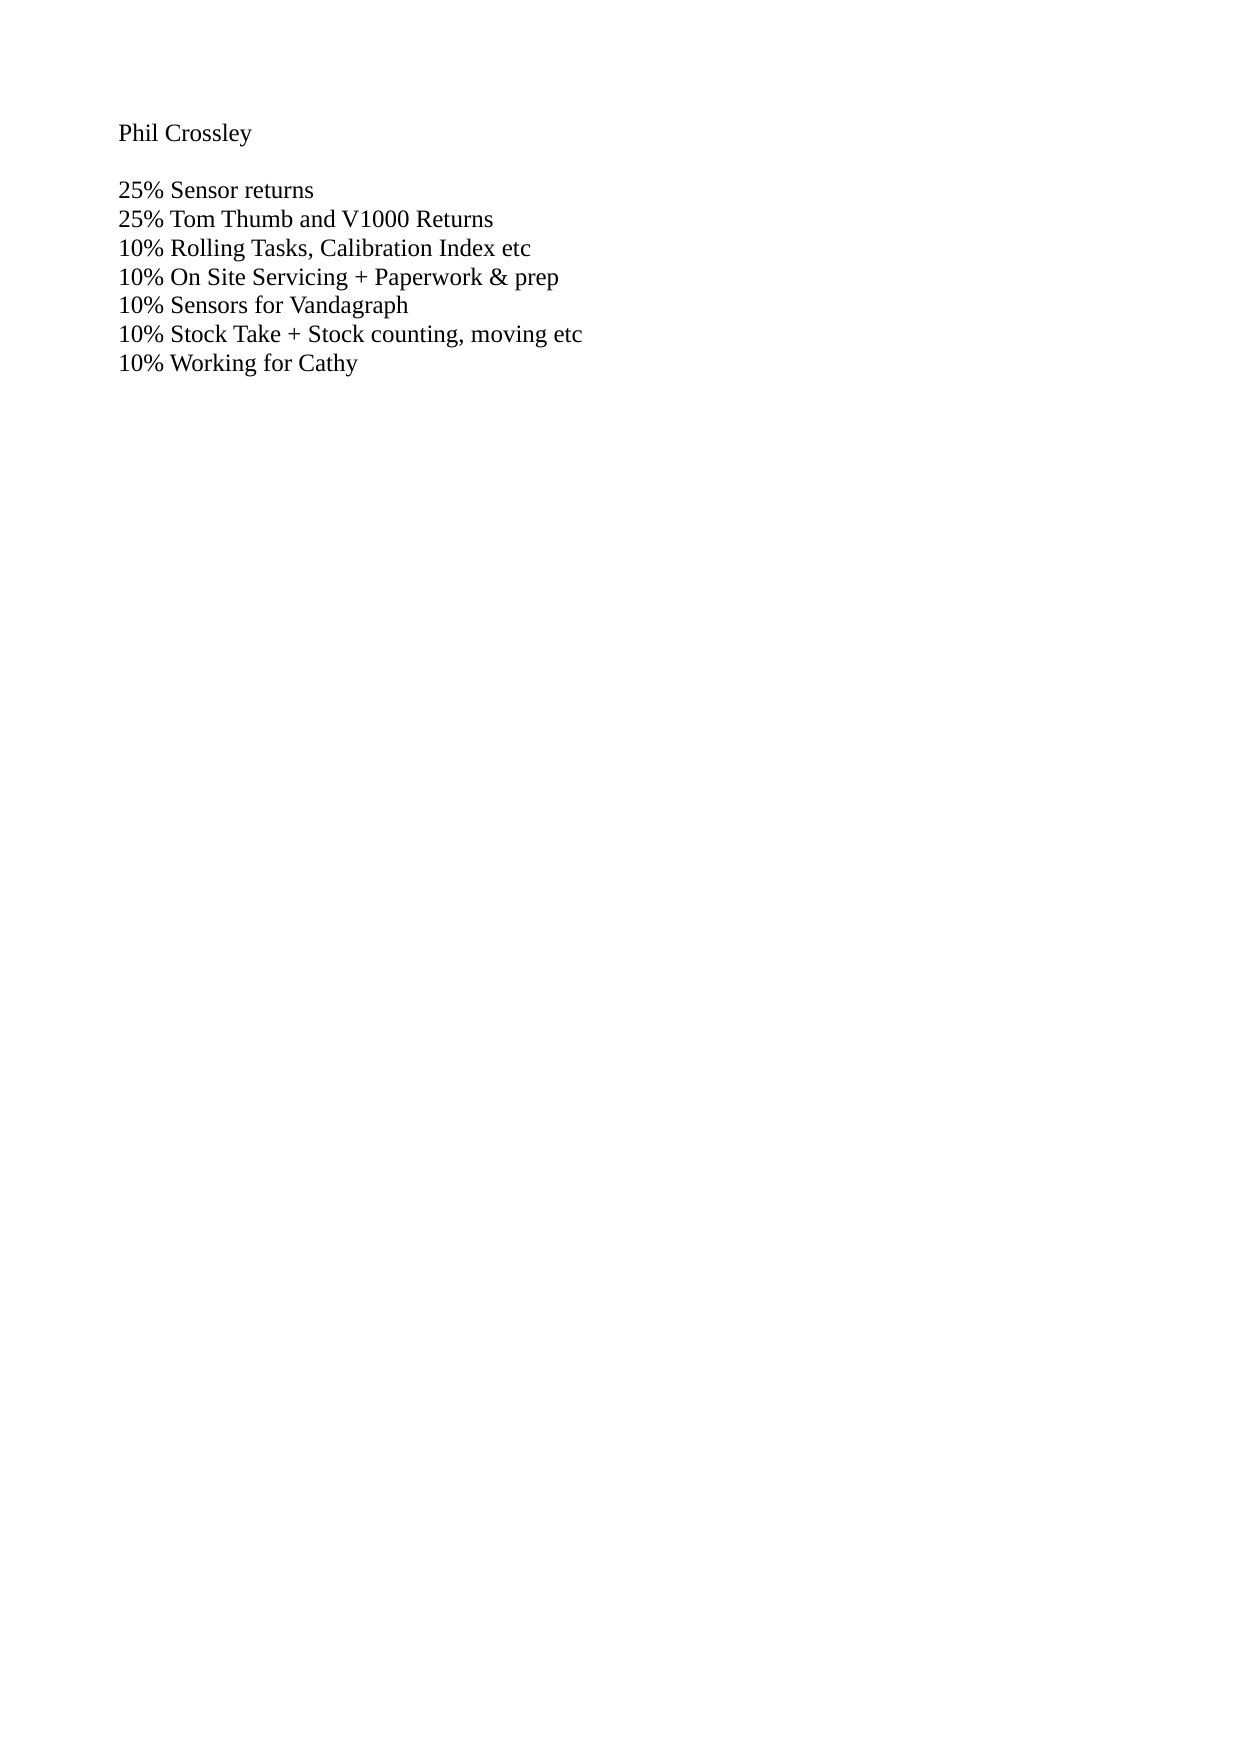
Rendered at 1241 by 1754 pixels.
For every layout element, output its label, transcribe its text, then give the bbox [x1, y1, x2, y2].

text 25% Tom Thumb and V1000 Returns [118, 204, 1122, 233]
text 10% On Site Servicing + Paperwork & prep [118, 262, 1122, 291]
text 10% Rolling Tasks, Calibration Index etc [118, 233, 1122, 262]
text 10% Stock Take + Stock counting, moving etc [118, 319, 1122, 348]
text 10% Working for Cathy [118, 348, 1122, 377]
text Phil Crossley [118, 118, 1122, 147]
text 10% Sensors for Vandagraph [118, 291, 1122, 319]
text 25% Sensor returns [118, 176, 1122, 204]
